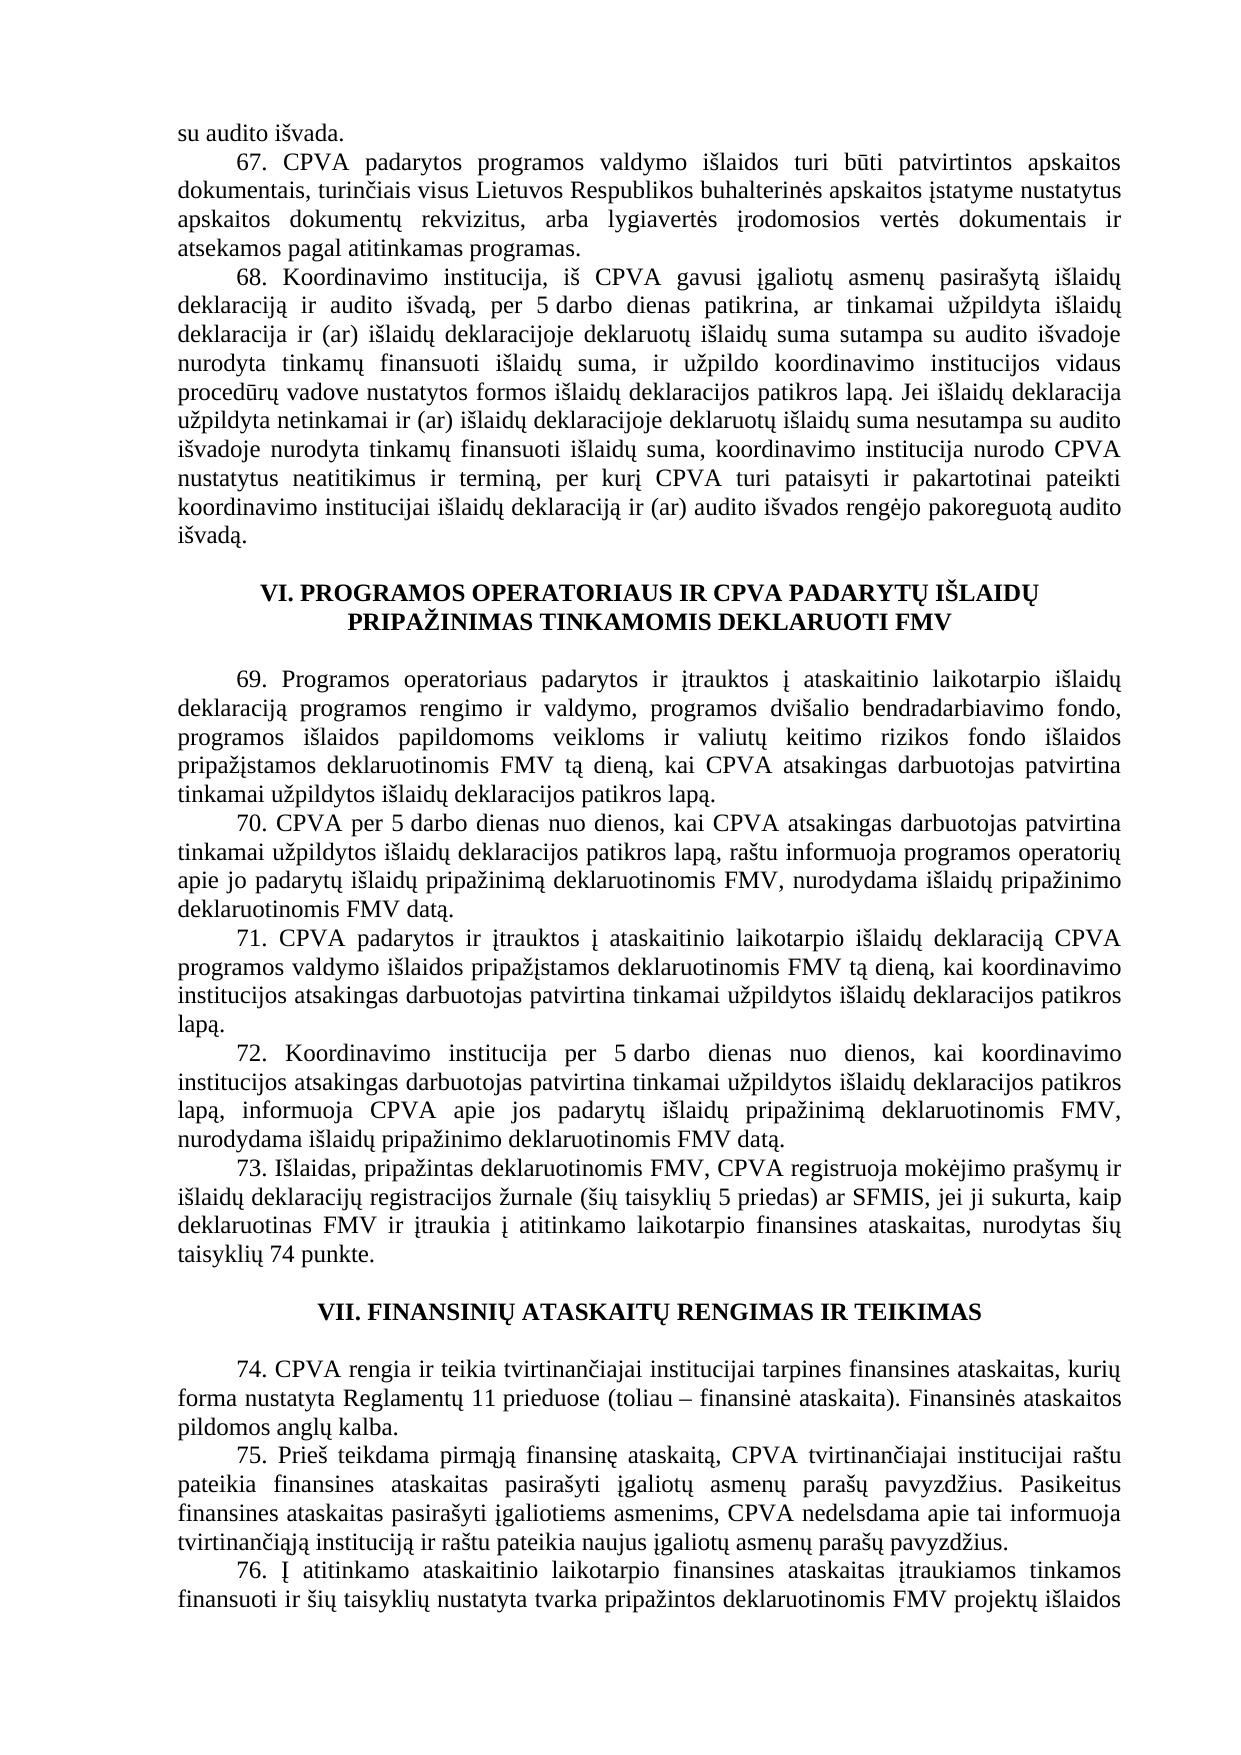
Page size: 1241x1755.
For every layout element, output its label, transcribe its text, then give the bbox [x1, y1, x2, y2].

text 75. Prieš teikdama pirmąją finansinę ataskaitą, CPVA tvirtinančiajai institucijai raštu pateikia finansines ataskaitas pasirašyti įgaliotų asmenų parašų pavyzdžius. Pasikeitus finansines ataskaitas pasirašyti įgaliotiems asmenims, CPVA nedelsdama apie tai informuoja tvirtinančiąją instituciją ir raštu pateikia naujus įgaliotų asmenų parašų pavyzdžius. [177, 1441, 1122, 1556]
text VII. finansinių ataskaitų rengimas ir teikimas [177, 1297, 1122, 1326]
text 71. CPVA padarytos ir įtrauktos į ataskaitinio laikotarpio išlaidų deklaraciją CPVA programos valdymo išlaidos pripažįstamos deklaruotinomis FMV tą dieną, kai koordinavimo institucijos atsakingas darbuotojas patvirtina tinkamai užpildytos išlaidų deklaracijos patikros lapą. [177, 923, 1122, 1038]
text 72. Koordinavimo institucija per 5 darbo dienas nuo dienos, kai koordinavimo institucijos atsakingas darbuotojas patvirtina tinkamai užpildytos išlaidų deklaracijos patikros lapą, informuoja CPVA apie jos padarytų išlaidų pripažinimą deklaruotinomis FMV, nurodydama išlaidų pripažinimo deklaruotinomis FMV datą. [177, 1038, 1122, 1153]
text 67. CPVA padarytos programos valdymo išlaidos turi būti patvirtintos apskaitos dokumentais, turinčiais visus Lietuvos Respublikos buhalterinės apskaitos įstatyme nustatytus apskaitos dokumentų rekvizitus, arba lygiavertės įrodomosios vertės dokumentais ir atsekamos pagal atitinkamas programas. [177, 147, 1122, 262]
text 69. Programos operatoriaus padarytos ir įtrauktos į ataskaitinio laikotarpio išlaidų deklaraciją programos rengimo ir valdymo, programos dvišalio bendradarbiavimo fondo, programos išlaidos papildomoms veikloms ir valiutų keitimo rizikos fondo išlaidos pripažįstamos deklaruotinomis FMV tą dieną, kai CPVA atsakingas darbuotojas patvirtina tinkamai užpildytos išlaidų deklaracijos patikros lapą. [177, 664, 1122, 808]
text 68. Koordinavimo institucija, iš CPVA gavusi įgaliotų asmenų pasirašytą išlaidų deklaraciją ir audito išvadą, per 5 darbo dienas patikrina, ar tinkamai užpildyta išlaidų deklaracija ir (ar) išlaidų deklaracijoje deklaruotų išlaidų suma sutampa su audito išvadoje nurodyta tinkamų finansuoti išlaidų suma, ir užpildo koordinavimo institucijos vidaus procedūrų vadove nustatytos formos išlaidų deklaracijos patikros lapą. Jei išlaidų deklaracija užpildyta netinkamai ir (ar) išlaidų deklaracijoje deklaruotų išlaidų suma nesutampa su audito išvadoje nurodyta tinkamų finansuoti išlaidų suma, koordinavimo institucija nurodo CPVA nustatytus neatitikimus ir terminą, per kurį CPVA turi pataisyti ir pakartotinai pateikti koordinavimo institucijai išlaidų deklaraciją ir (ar) audito išvados rengėjo pakoreguotą audito išvadą. [177, 262, 1122, 549]
text 74. CPVA rengia ir teikia tvirtinančiajai institucijai tarpines finansines ataskaitas, kurių forma nustatyta Reglamentų 11 prieduose (toliau – finansinė ataskaita). Finansinės ataskaitos pildomos anglų kalba. [177, 1354, 1122, 1441]
text 76. Į atitinkamo ataskaitinio laikotarpio finansines ataskaitas įtraukiamos tinkamos finansuoti ir šių taisyklių nustatyta tvarka pripažintos deklaruotinomis FMV projektų išlaidos [177, 1556, 1122, 1613]
text VI. PROGRAMOS oPERATORIAUS IR CPVA PADARYTŲ IŠLAIDŲ PRIPAŽINIMAS TINKAMOMIS DEKLARUOTI fmv [177, 578, 1122, 636]
text su audito išvada. [177, 118, 1122, 147]
text 73. Išlaidas, pripažintas deklaruotinomis FMV, CPVA registruoja mokėjimo prašymų ir išlaidų deklaracijų registracijos žurnale (šių taisyklių 5 priedas) ar SFMIS, jei ji sukurta, kaip deklaruotinas FMV ir įtraukia į atitinkamo laikotarpio finansines ataskaitas, nurodytas šių taisyklių 74 punkte. [177, 1153, 1122, 1268]
text 70. CPVA per 5 darbo dienas nuo dienos, kai CPVA atsakingas darbuotojas patvirtina tinkamai užpildytos išlaidų deklaracijos patikros lapą, raštu informuoja programos operatorių apie jo padarytų išlaidų pripažinimą deklaruotinomis FMV, nurodydama išlaidų pripažinimo deklaruotinomis FMV datą. [177, 808, 1122, 923]
